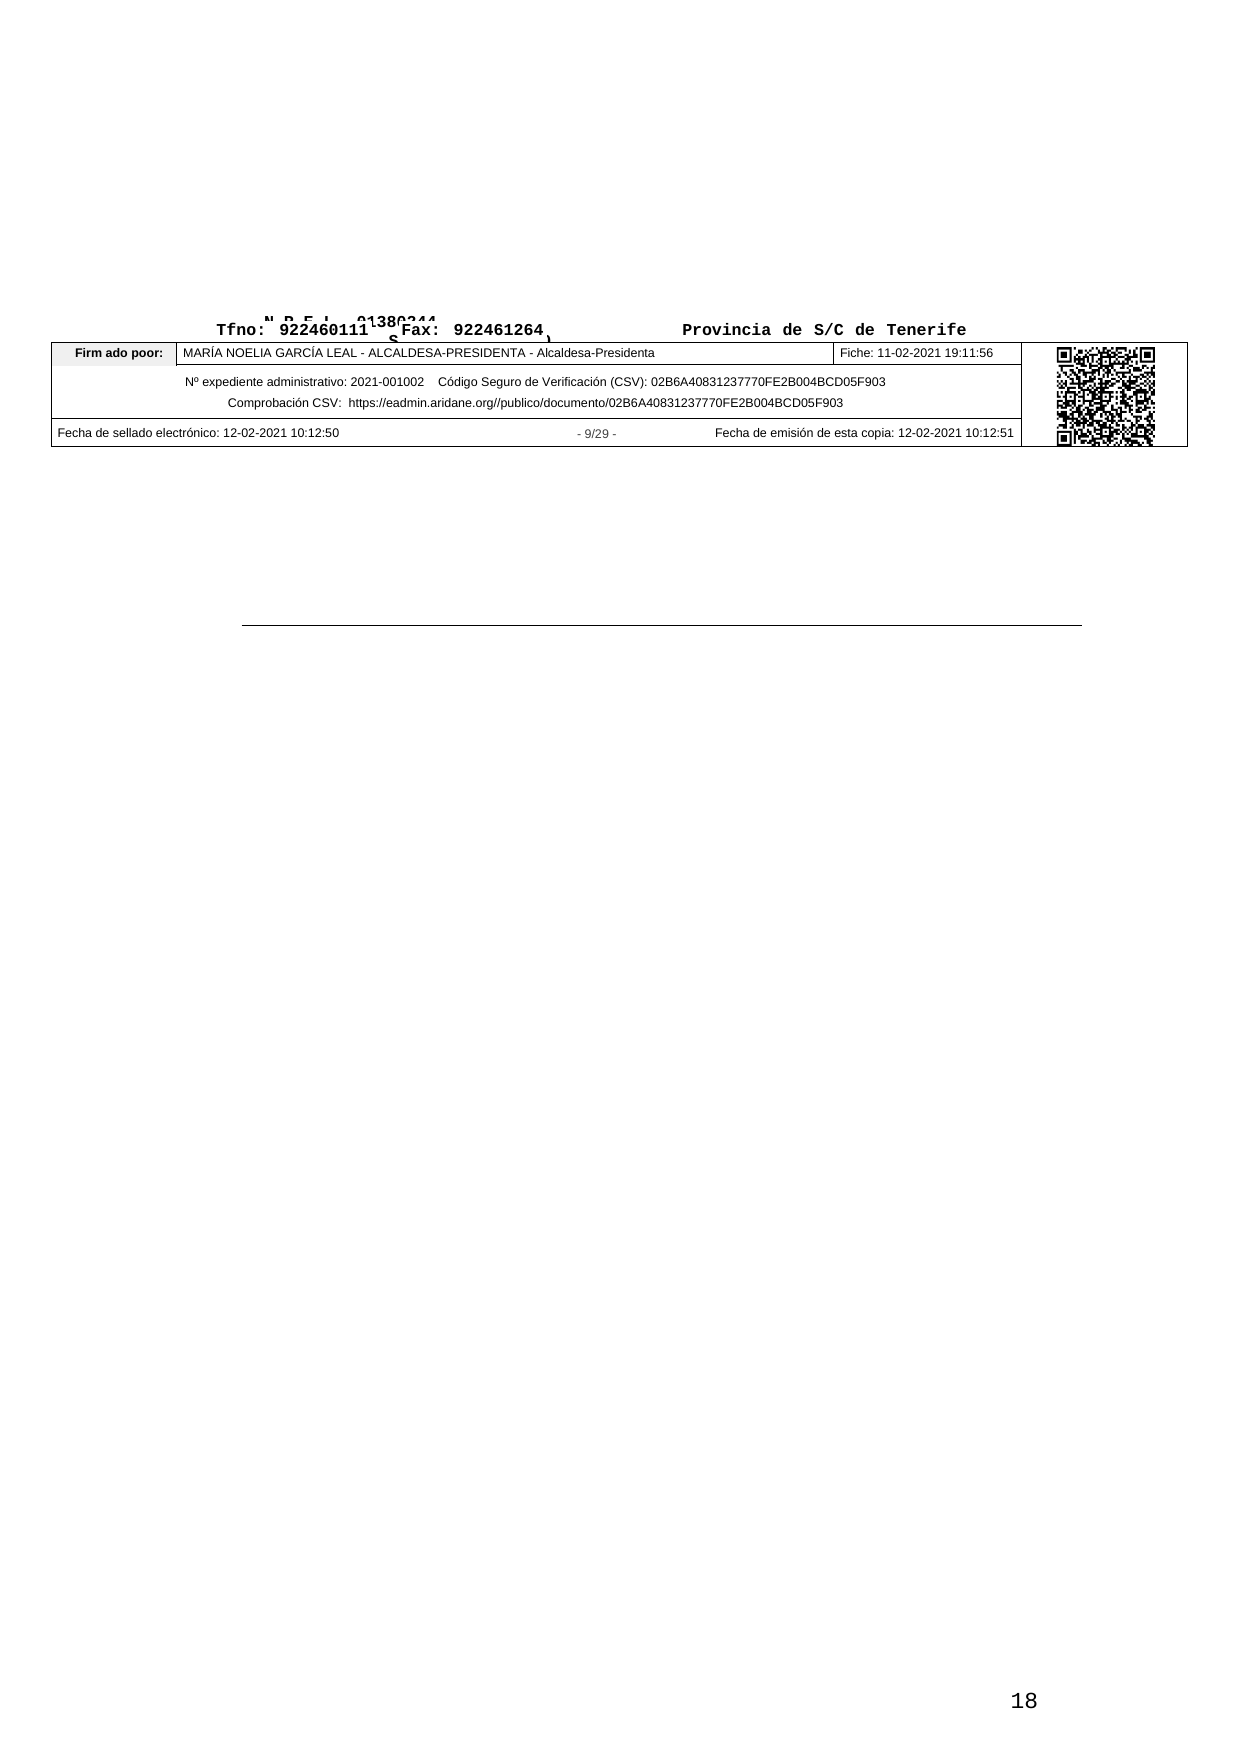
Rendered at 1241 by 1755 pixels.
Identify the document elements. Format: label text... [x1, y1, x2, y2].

table_header [1022, 343, 1187, 446]
table_header Firm ado poor: [52, 343, 176, 364]
table_cell Nº expediente administrativo: 2021-001002 Código Seguro de Verificación (CSV): 02B6A40831237770FE2B004BCD05F903 Comprobación CSV: https://eadmin.aridane.org//publico/documento/02B6A40831237770FE2B004BCD05F903 [52, 365, 1021, 418]
table_header Fiche: 11-02-2021 19:11:56 [834, 343, 1021, 364]
table_cell Fecha de sellado electrónico: 12-02-2021 10:12:50 - 9/29 - Fecha de emisión de esta copia: 12-02-2021 10:12:51 [52, 419, 1021, 446]
picture [1056, 347, 1155, 446]
table_header MARÍA NOELIA GARCÍA LEAL - ALCALDESA-PRESIDENTA - Alcaldesa-Presidenta [177, 343, 833, 364]
